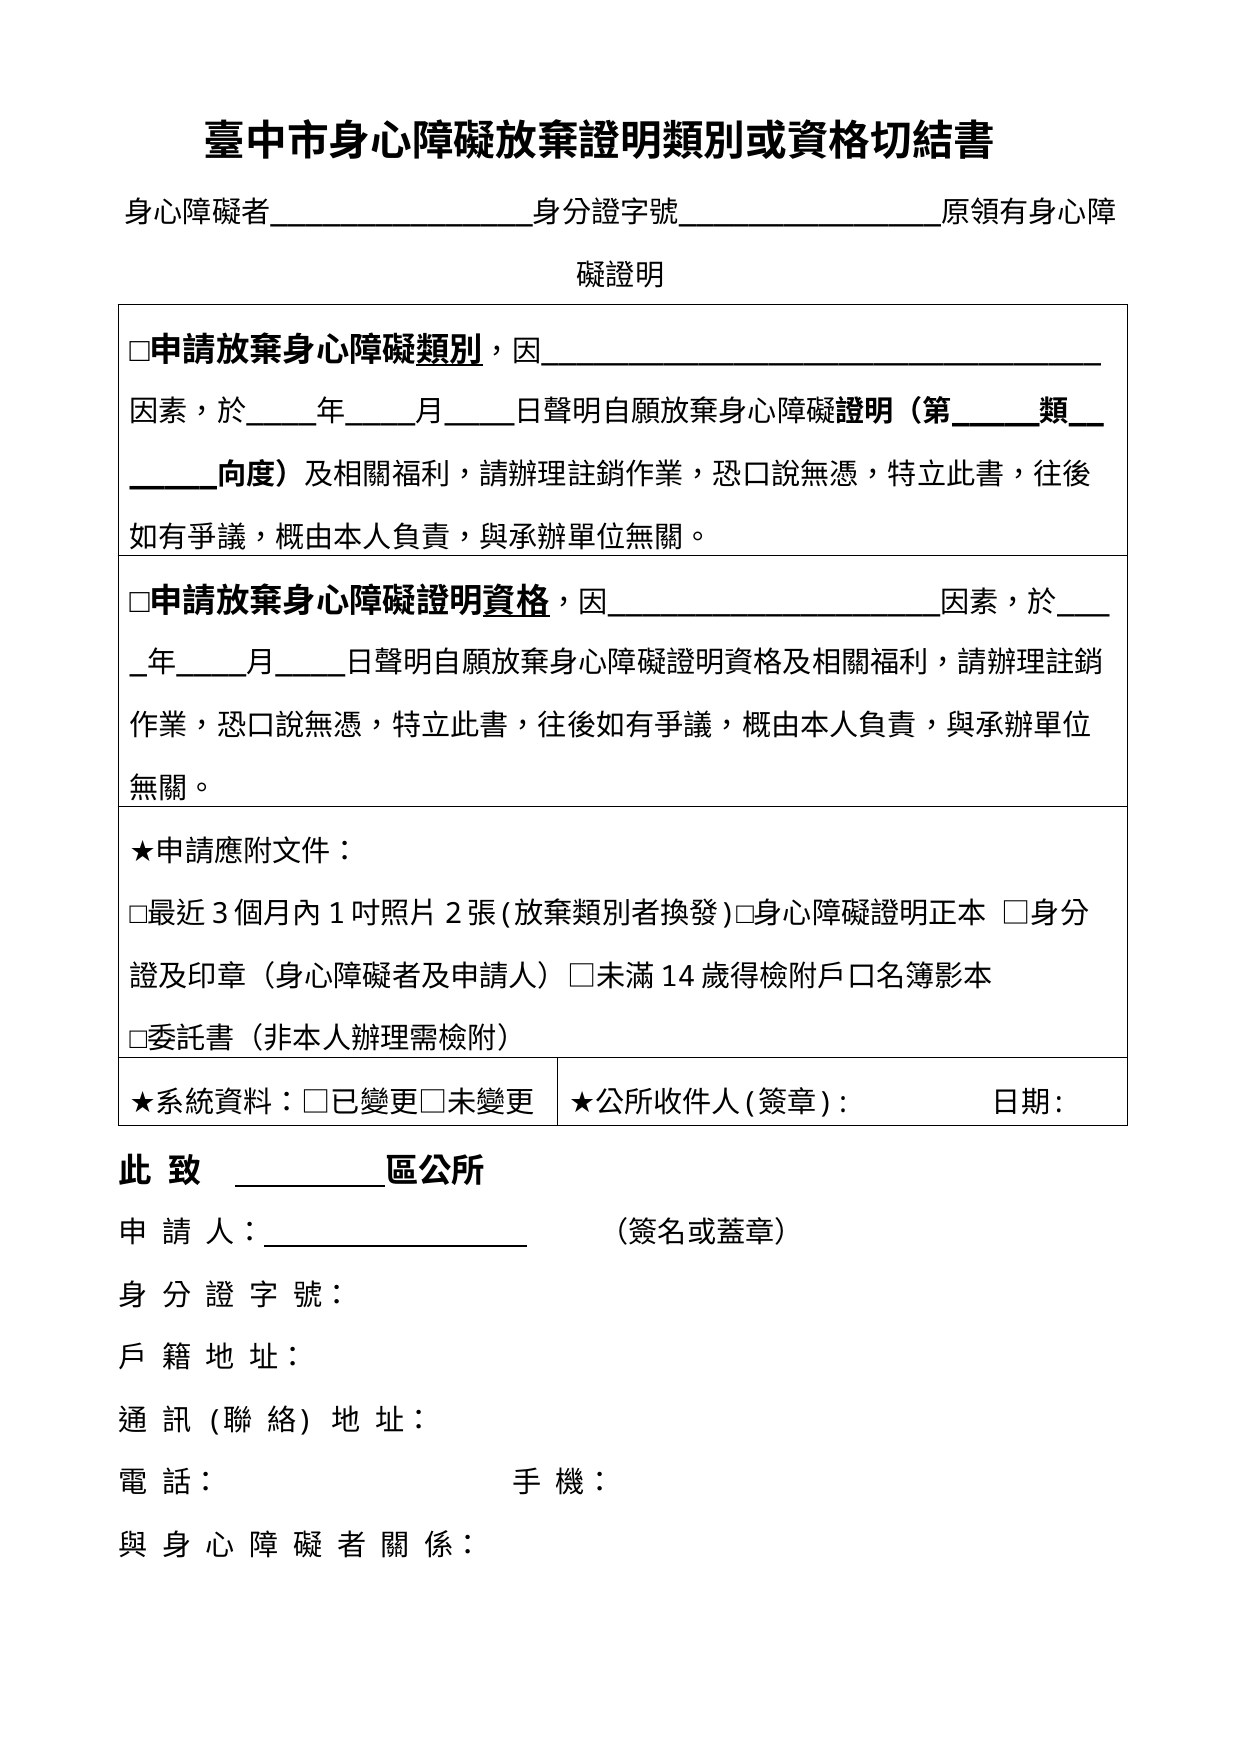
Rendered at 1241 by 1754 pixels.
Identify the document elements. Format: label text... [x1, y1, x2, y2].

text 通 訊 (聯 絡) 地 址： [118, 1376, 1122, 1438]
text 臺中市身心障礙放棄證明類別或資格切結書 [118, 96, 1080, 158]
text 申 請 人： （簽名或蓋章） [118, 1188, 1122, 1251]
table_cell ★公所收件人(簽章): 日期: [558, 1058, 1127, 1125]
table_cell ★申請應附文件： □最近3個月內1吋照片2張(放棄類別者換發)□身心障礙證明正本 □身分證及印章（身心障礙者及申請人）□未滿14歲得檢附戶口名簿影本 □委託書（非本人辦理需檢附） [119, 807, 1127, 1057]
table_cell ★系統資料：□已變更□未變更 [119, 1058, 557, 1125]
text 身心障礙者_______________身分證字號_______________原領有身心障礙證明 [118, 169, 1122, 294]
text 戶 籍 地 址： [118, 1313, 1122, 1376]
text 與 身 心 障 礙 者 關 係： [118, 1501, 1122, 1563]
table_header □申請放棄身心障礙類別，因________________________________因素，於____年____月____日聲明自願放棄身心障礙證明（第_____類_______向度）及相關福利，請辦理註銷作業，恐口說無憑，特立此書，往後如有爭議，概由本人負責，與承辦單位無關。 [119, 305, 1127, 555]
table_cell □申請放棄身心障礙證明資格，因___________________因素，於____年____月____日聲明自願放棄身心障礙證明資格及相關福利，請辦理註銷作業，恐口說無憑，特立此書，往後如有爭議，概由本人負責，與承辦單位無關。 [119, 556, 1127, 806]
text 身 分 證 字 號： [118, 1251, 1122, 1313]
text 此 致 區公所 [118, 1126, 1122, 1188]
text 電 話： 手 機： [118, 1438, 1122, 1501]
